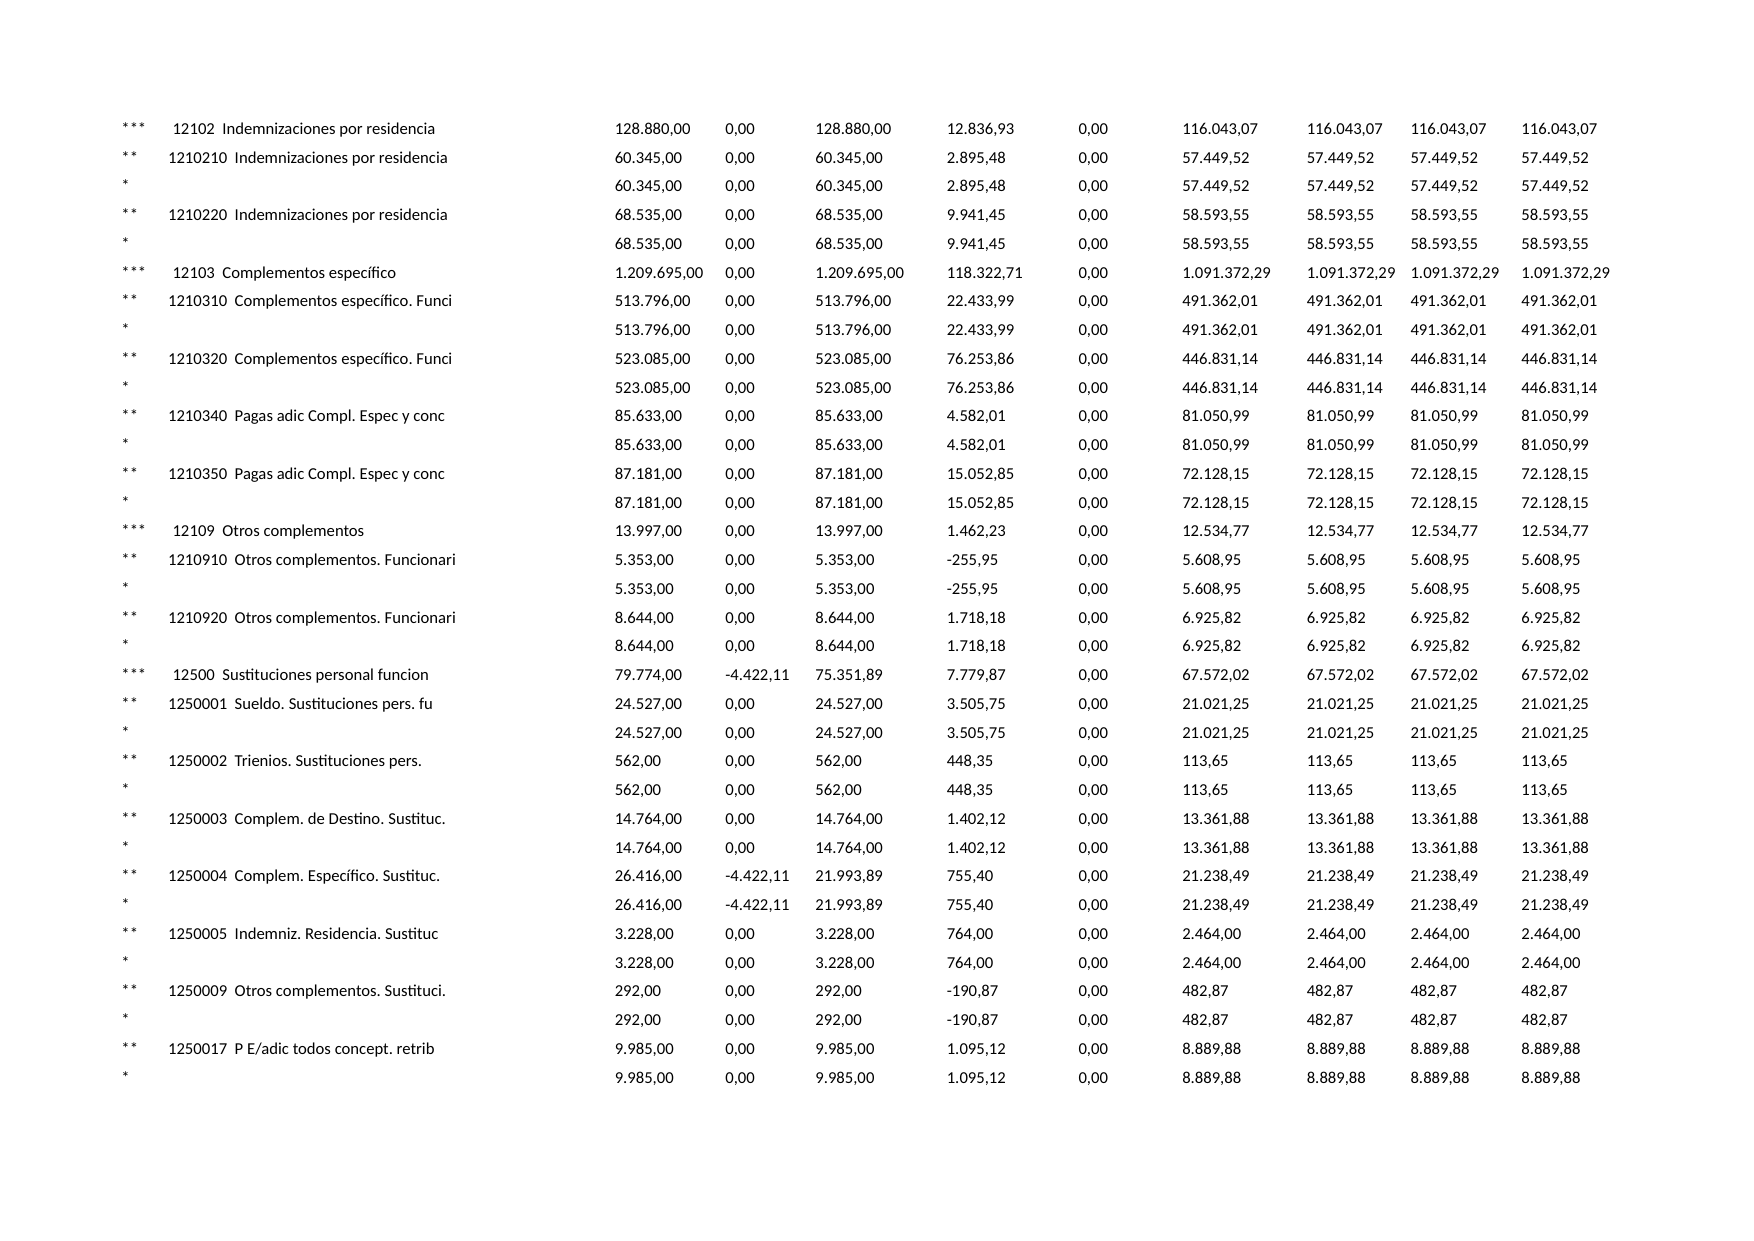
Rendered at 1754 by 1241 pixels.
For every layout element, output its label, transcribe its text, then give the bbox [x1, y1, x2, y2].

table_cell 5.608,95 [1407, 578, 1518, 607]
table_cell 15.052,85 [944, 492, 1075, 521]
table_cell 0,00 [1075, 1067, 1179, 1096]
table_cell ** 1210910 Otros complementos. Funcionari [118, 549, 611, 578]
table_cell 0,00 [722, 636, 812, 664]
table_cell 2.464,00 [1304, 952, 1407, 981]
table_cell 9.985,00 [812, 1067, 943, 1096]
table_cell 21.021,25 [1518, 722, 1636, 751]
table_cell 72.128,15 [1407, 492, 1518, 521]
table_cell 0,00 [1075, 348, 1179, 377]
table_cell ** 1250002 Trienios. Sustituciones pers. [118, 751, 611, 779]
table_cell 2.464,00 [1179, 923, 1303, 952]
table_cell 0,00 [722, 808, 812, 837]
table_cell 446.831,14 [1407, 348, 1518, 377]
table_cell ** 1210920 Otros complementos. Funcionari [118, 607, 611, 636]
table_cell * [118, 1009, 611, 1038]
table_cell 3.228,00 [611, 952, 722, 981]
table_cell 523.085,00 [812, 377, 943, 406]
table_cell 5.608,95 [1518, 578, 1636, 607]
table_cell 21.021,25 [1304, 693, 1407, 722]
table_cell 57.449,52 [1179, 176, 1303, 204]
table_cell 9.985,00 [611, 1038, 722, 1067]
table_cell 6.925,82 [1179, 607, 1303, 636]
table_cell 8.889,88 [1518, 1067, 1636, 1096]
table_cell 9.985,00 [812, 1038, 943, 1067]
table_cell 0,00 [1075, 406, 1179, 434]
table_cell * [118, 377, 611, 406]
table_cell * [118, 837, 611, 866]
table_cell 0,00 [722, 952, 812, 981]
table_cell 0,00 [1075, 434, 1179, 463]
table_cell 26.416,00 [611, 866, 722, 894]
table_cell 2.895,48 [944, 147, 1075, 176]
table_cell 87.181,00 [812, 463, 943, 492]
table_cell -4.422,11 [722, 866, 812, 894]
table_cell ** 1250005 Indemniz. Residencia. Sustituc [118, 923, 611, 952]
table_cell 85.633,00 [812, 434, 943, 463]
table_cell 1.718,18 [944, 607, 1075, 636]
table_cell 67.572,02 [1304, 664, 1407, 693]
table_cell ** 1250009 Otros complementos. Sustituci. [118, 981, 611, 1009]
table_cell 0,00 [1075, 607, 1179, 636]
table_cell 764,00 [944, 923, 1075, 952]
table_cell 6.925,82 [1179, 636, 1303, 664]
table_cell 57.449,52 [1407, 147, 1518, 176]
table_cell 764,00 [944, 952, 1075, 981]
table_cell -190,87 [944, 981, 1075, 1009]
table_cell 2.464,00 [1304, 923, 1407, 952]
table_cell 0,00 [1075, 1009, 1179, 1038]
table_cell 13.997,00 [812, 521, 943, 549]
table_cell ** 1250003 Complem. de Destino. Sustituc. [118, 808, 611, 837]
table_cell 0,00 [1075, 952, 1179, 981]
table_cell 0,00 [722, 233, 812, 262]
table_cell 5.608,95 [1407, 549, 1518, 578]
table_cell 113,65 [1179, 779, 1303, 808]
table_cell 0,00 [722, 837, 812, 866]
table_cell 60.345,00 [611, 147, 722, 176]
table_cell 491.362,01 [1407, 291, 1518, 319]
table_cell 755,40 [944, 894, 1075, 923]
table_cell 0,00 [722, 492, 812, 521]
table_cell 0,00 [1075, 319, 1179, 348]
table_cell 21.021,25 [1304, 722, 1407, 751]
table_cell * [118, 233, 611, 262]
table_cell 76.253,86 [944, 377, 1075, 406]
table_cell 0,00 [1075, 722, 1179, 751]
table_cell 0,00 [722, 262, 812, 291]
table_cell 482,87 [1304, 981, 1407, 1009]
table_cell 5.608,95 [1179, 549, 1303, 578]
table_cell 1.091.372,29 [1407, 262, 1518, 291]
table_cell 113,65 [1407, 751, 1518, 779]
table_cell 6.925,82 [1304, 636, 1407, 664]
table_cell 58.593,55 [1518, 233, 1636, 262]
table_cell -255,95 [944, 578, 1075, 607]
table_cell 21.238,49 [1179, 894, 1303, 923]
table_cell 57.449,52 [1304, 176, 1407, 204]
table_cell * [118, 722, 611, 751]
table_cell 1.402,12 [944, 837, 1075, 866]
table_cell 0,00 [1075, 463, 1179, 492]
table_cell 491.362,01 [1304, 291, 1407, 319]
table_cell 513.796,00 [611, 291, 722, 319]
table_cell 87.181,00 [611, 463, 722, 492]
table_cell 58.593,55 [1179, 233, 1303, 262]
table_cell 14.764,00 [611, 837, 722, 866]
table_cell 5.353,00 [812, 578, 943, 607]
table_cell 81.050,99 [1518, 406, 1636, 434]
table_cell 113,65 [1518, 779, 1636, 808]
table_cell 12.534,77 [1407, 521, 1518, 549]
table_cell 523.085,00 [812, 348, 943, 377]
table_cell 13.361,88 [1179, 837, 1303, 866]
table_cell 2.464,00 [1407, 952, 1518, 981]
table_cell 13.361,88 [1518, 808, 1636, 837]
table_cell 1.091.372,29 [1518, 262, 1636, 291]
table_cell 81.050,99 [1407, 434, 1518, 463]
table_cell 1.462,23 [944, 521, 1075, 549]
table_cell 5.608,95 [1304, 578, 1407, 607]
table_cell 79.774,00 [611, 664, 722, 693]
table_cell *** 12103 Complementos específico [118, 262, 611, 291]
table_cell 1.402,12 [944, 808, 1075, 837]
table_cell ** 1250017 P E/adic todos concept. retrib [118, 1038, 611, 1067]
table_cell 68.535,00 [611, 233, 722, 262]
table_cell 0,00 [1075, 176, 1179, 204]
table_cell 0,00 [1075, 147, 1179, 176]
table_cell -190,87 [944, 1009, 1075, 1038]
table_cell 128.880,00 [812, 118, 943, 147]
table_cell 513.796,00 [812, 319, 943, 348]
table_cell 58.593,55 [1407, 204, 1518, 233]
table_cell 8.889,88 [1179, 1067, 1303, 1096]
table_cell 0,00 [722, 118, 812, 147]
table_cell * [118, 1067, 611, 1096]
table_cell 0,00 [722, 291, 812, 319]
table_cell 0,00 [1075, 923, 1179, 952]
table_cell 0,00 [722, 348, 812, 377]
table_cell 12.534,77 [1179, 521, 1303, 549]
table_cell 72.128,15 [1179, 492, 1303, 521]
table_cell 21.238,49 [1304, 866, 1407, 894]
table_cell 58.593,55 [1407, 233, 1518, 262]
table_cell 8.889,88 [1407, 1067, 1518, 1096]
table_cell 491.362,01 [1304, 319, 1407, 348]
table_cell 72.128,15 [1304, 463, 1407, 492]
table_cell 1.718,18 [944, 636, 1075, 664]
table_cell -4.422,11 [722, 664, 812, 693]
table_cell 21.238,49 [1304, 894, 1407, 923]
table_cell 72.128,15 [1518, 492, 1636, 521]
table_cell 58.593,55 [1304, 233, 1407, 262]
table_cell 0,00 [722, 1067, 812, 1096]
table_cell 67.572,02 [1179, 664, 1303, 693]
table_cell 81.050,99 [1179, 406, 1303, 434]
table_cell 0,00 [722, 549, 812, 578]
table_cell 8.644,00 [611, 636, 722, 664]
table_cell 446.831,14 [1179, 348, 1303, 377]
table_cell 0,00 [1075, 693, 1179, 722]
table_cell 2.464,00 [1518, 952, 1636, 981]
table_cell 8.644,00 [812, 607, 943, 636]
table_cell ** 1210310 Complementos específico. Funci [118, 291, 611, 319]
table_cell 60.345,00 [611, 176, 722, 204]
table_cell ** 1250001 Sueldo. Sustituciones pers. fu [118, 693, 611, 722]
table_cell 0,00 [1075, 233, 1179, 262]
table_cell 446.831,14 [1518, 377, 1636, 406]
table_cell 15.052,85 [944, 463, 1075, 492]
table_cell 21.021,25 [1518, 693, 1636, 722]
table_cell 446.831,14 [1179, 377, 1303, 406]
table_cell 0,00 [722, 1009, 812, 1038]
table_cell 8.644,00 [812, 636, 943, 664]
table_cell 87.181,00 [611, 492, 722, 521]
table_cell 0,00 [722, 463, 812, 492]
table_cell 446.831,14 [1407, 377, 1518, 406]
table_cell 5.608,95 [1304, 549, 1407, 578]
table_cell 0,00 [1075, 894, 1179, 923]
table_cell 491.362,01 [1179, 319, 1303, 348]
table_cell 0,00 [722, 147, 812, 176]
table_cell 8.889,88 [1179, 1038, 1303, 1067]
table_cell * [118, 176, 611, 204]
table_cell 68.535,00 [812, 233, 943, 262]
table_cell 0,00 [1075, 981, 1179, 1009]
table_cell 9.941,45 [944, 233, 1075, 262]
table_cell 0,00 [722, 434, 812, 463]
table_cell ** 1210320 Complementos específico. Funci [118, 348, 611, 377]
table_cell 482,87 [1407, 1009, 1518, 1038]
table_cell 0,00 [1075, 521, 1179, 549]
table_cell 14.764,00 [812, 808, 943, 837]
table_cell 58.593,55 [1179, 204, 1303, 233]
table_cell 513.796,00 [611, 319, 722, 348]
table_cell * [118, 434, 611, 463]
table_cell 113,65 [1179, 751, 1303, 779]
table_cell *** 12102 Indemnizaciones por residencia [118, 118, 611, 147]
table_cell 21.993,89 [812, 894, 943, 923]
table_cell 523.085,00 [611, 377, 722, 406]
table_cell 2.464,00 [1407, 923, 1518, 952]
table_cell 72.128,15 [1179, 463, 1303, 492]
table_cell 562,00 [812, 779, 943, 808]
table_cell 0,00 [722, 521, 812, 549]
table_cell 3.505,75 [944, 722, 1075, 751]
table_cell 81.050,99 [1407, 406, 1518, 434]
table_cell 57.449,52 [1518, 176, 1636, 204]
table_cell 446.831,14 [1518, 348, 1636, 377]
table_cell 0,00 [722, 751, 812, 779]
table_cell 0,00 [722, 779, 812, 808]
table_cell 0,00 [722, 693, 812, 722]
table_cell 21.238,49 [1518, 866, 1636, 894]
table_cell 26.416,00 [611, 894, 722, 923]
table_cell 448,35 [944, 751, 1075, 779]
table_cell * [118, 952, 611, 981]
table_cell 8.889,88 [1304, 1067, 1407, 1096]
table_cell 8.889,88 [1518, 1038, 1636, 1067]
table_cell * [118, 578, 611, 607]
table_cell 24.527,00 [611, 693, 722, 722]
table_cell 0,00 [1075, 751, 1179, 779]
table_cell 60.345,00 [812, 176, 943, 204]
table_cell 3.228,00 [812, 923, 943, 952]
table_cell 4.582,01 [944, 406, 1075, 434]
table_cell 1.091.372,29 [1304, 262, 1407, 291]
table_cell 67.572,02 [1518, 664, 1636, 693]
table_cell 24.527,00 [812, 693, 943, 722]
table_cell 6.925,82 [1518, 636, 1636, 664]
table_cell 57.449,52 [1179, 147, 1303, 176]
table_cell 482,87 [1304, 1009, 1407, 1038]
table_cell 491.362,01 [1179, 291, 1303, 319]
table_cell 0,00 [1075, 492, 1179, 521]
table_cell 482,87 [1179, 981, 1303, 1009]
table_cell 21.021,25 [1407, 693, 1518, 722]
table_cell 21.238,49 [1518, 894, 1636, 923]
table_cell 14.764,00 [611, 808, 722, 837]
table_cell -255,95 [944, 549, 1075, 578]
table_cell 562,00 [812, 751, 943, 779]
table_cell 85.633,00 [611, 406, 722, 434]
table_cell 562,00 [611, 751, 722, 779]
table_cell 21.238,49 [1407, 894, 1518, 923]
table_cell 58.593,55 [1518, 204, 1636, 233]
table_cell 72.128,15 [1304, 492, 1407, 521]
table_cell 12.534,77 [1304, 521, 1407, 549]
table_cell 116.043,07 [1407, 118, 1518, 147]
table_cell 85.633,00 [812, 406, 943, 434]
table_cell 0,00 [722, 1038, 812, 1067]
table_cell 116.043,07 [1518, 118, 1636, 147]
table_cell 8.889,88 [1407, 1038, 1518, 1067]
table_cell 13.361,88 [1179, 808, 1303, 837]
table_cell 21.021,25 [1179, 722, 1303, 751]
table_cell 446.831,14 [1304, 348, 1407, 377]
table_cell 562,00 [611, 779, 722, 808]
table_cell 0,00 [1075, 837, 1179, 866]
table_cell 292,00 [611, 981, 722, 1009]
table_cell 24.527,00 [611, 722, 722, 751]
table_cell 0,00 [1075, 578, 1179, 607]
table_cell 22.433,99 [944, 319, 1075, 348]
table_cell 0,00 [722, 722, 812, 751]
table_cell 0,00 [722, 377, 812, 406]
table_cell 292,00 [812, 1009, 943, 1038]
table_cell 6.925,82 [1407, 607, 1518, 636]
table_cell 113,65 [1304, 779, 1407, 808]
table_cell 13.361,88 [1407, 808, 1518, 837]
table_cell ** 1210340 Pagas adic Compl. Espec y conc [118, 406, 611, 434]
table_cell 67.572,02 [1407, 664, 1518, 693]
table_cell 87.181,00 [812, 492, 943, 521]
table_cell 0,00 [722, 319, 812, 348]
table_cell 5.353,00 [611, 549, 722, 578]
table_cell 0,00 [1075, 204, 1179, 233]
table_cell 513.796,00 [812, 291, 943, 319]
table_cell 755,40 [944, 866, 1075, 894]
table_cell *** 12500 Sustituciones personal funcion [118, 664, 611, 693]
table_cell 57.449,52 [1304, 147, 1407, 176]
table_cell 113,65 [1518, 751, 1636, 779]
table_cell 13.361,88 [1407, 837, 1518, 866]
table_cell 491.362,01 [1518, 291, 1636, 319]
table_cell 58.593,55 [1304, 204, 1407, 233]
table_cell 482,87 [1518, 981, 1636, 1009]
table_cell 2.464,00 [1518, 923, 1636, 952]
table_cell 0,00 [1075, 549, 1179, 578]
table_cell 2.464,00 [1179, 952, 1303, 981]
table_cell 118.322,71 [944, 262, 1075, 291]
table_cell 1.209.695,00 [812, 262, 943, 291]
table_cell 12.534,77 [1518, 521, 1636, 549]
table_cell 57.449,52 [1518, 147, 1636, 176]
table_cell 5.608,95 [1179, 578, 1303, 607]
table_cell 21.021,25 [1179, 693, 1303, 722]
table_cell 113,65 [1304, 751, 1407, 779]
table_cell 72.128,15 [1407, 463, 1518, 492]
table_cell 1.209.695,00 [611, 262, 722, 291]
table_cell 21.021,25 [1407, 722, 1518, 751]
table_cell 6.925,82 [1518, 607, 1636, 636]
table_cell 482,87 [1407, 981, 1518, 1009]
table_cell 292,00 [812, 981, 943, 1009]
table_cell 68.535,00 [611, 204, 722, 233]
table_cell 446.831,14 [1304, 377, 1407, 406]
table_cell 21.238,49 [1179, 866, 1303, 894]
table_cell 0,00 [722, 578, 812, 607]
table_cell 6.925,82 [1304, 607, 1407, 636]
table_cell 13.997,00 [611, 521, 722, 549]
table_cell 60.345,00 [812, 147, 943, 176]
table_cell 491.362,01 [1518, 319, 1636, 348]
table_cell 81.050,99 [1179, 434, 1303, 463]
table_cell 24.527,00 [812, 722, 943, 751]
table_cell 7.779,87 [944, 664, 1075, 693]
table_cell 3.228,00 [611, 923, 722, 952]
table_cell 68.535,00 [812, 204, 943, 233]
table_cell 13.361,88 [1304, 808, 1407, 837]
table_cell 2.895,48 [944, 176, 1075, 204]
table_cell 57.449,52 [1407, 176, 1518, 204]
table_cell 0,00 [1075, 779, 1179, 808]
table_cell 5.353,00 [812, 549, 943, 578]
table_cell 13.361,88 [1518, 837, 1636, 866]
table_cell 3.228,00 [812, 952, 943, 981]
table_cell 13.361,88 [1304, 837, 1407, 866]
table_cell 22.433,99 [944, 291, 1075, 319]
table_cell 0,00 [722, 406, 812, 434]
table_cell 6.925,82 [1407, 636, 1518, 664]
table_cell 116.043,07 [1304, 118, 1407, 147]
table_cell ** 1210210 Indemnizaciones por residencia [118, 147, 611, 176]
table_cell 72.128,15 [1518, 463, 1636, 492]
table_cell 76.253,86 [944, 348, 1075, 377]
table_cell 5.353,00 [611, 578, 722, 607]
table_cell ** 1210220 Indemnizaciones por residencia [118, 204, 611, 233]
table_cell -4.422,11 [722, 894, 812, 923]
table_cell 116.043,07 [1179, 118, 1303, 147]
table_cell 491.362,01 [1407, 319, 1518, 348]
table_cell 0,00 [1075, 1038, 1179, 1067]
table_cell 128.880,00 [611, 118, 722, 147]
table_cell 448,35 [944, 779, 1075, 808]
table_cell 81.050,99 [1518, 434, 1636, 463]
table_cell 292,00 [611, 1009, 722, 1038]
table_cell ** 1250004 Complem. Específico. Sustituc. [118, 866, 611, 894]
table_cell 9.985,00 [611, 1067, 722, 1096]
table_cell 9.941,45 [944, 204, 1075, 233]
table_cell * [118, 319, 611, 348]
table_cell 5.608,95 [1518, 549, 1636, 578]
table_cell * [118, 779, 611, 808]
table_cell 0,00 [1075, 118, 1179, 147]
table_cell 0,00 [1075, 664, 1179, 693]
table_cell 482,87 [1518, 1009, 1636, 1038]
table_cell 1.095,12 [944, 1038, 1075, 1067]
table_cell 113,65 [1407, 779, 1518, 808]
table_cell 0,00 [722, 607, 812, 636]
table_cell * [118, 492, 611, 521]
table_cell 0,00 [722, 923, 812, 952]
table_cell 0,00 [1075, 377, 1179, 406]
table_cell 0,00 [722, 204, 812, 233]
table_cell 21.993,89 [812, 866, 943, 894]
table_cell * [118, 636, 611, 664]
table_cell 85.633,00 [611, 434, 722, 463]
table_cell 3.505,75 [944, 693, 1075, 722]
table_cell 21.238,49 [1407, 866, 1518, 894]
table_cell 1.095,12 [944, 1067, 1075, 1096]
table_cell 523.085,00 [611, 348, 722, 377]
table_cell * [118, 894, 611, 923]
table_cell 8.889,88 [1304, 1038, 1407, 1067]
table_cell 0,00 [1075, 291, 1179, 319]
table_cell 4.582,01 [944, 434, 1075, 463]
table_cell 0,00 [1075, 808, 1179, 837]
table_cell 482,87 [1179, 1009, 1303, 1038]
table_cell 0,00 [722, 176, 812, 204]
table_cell ** 1210350 Pagas adic Compl. Espec y conc [118, 463, 611, 492]
table_cell 8.644,00 [611, 607, 722, 636]
table_cell 0,00 [1075, 636, 1179, 664]
table_cell 0,00 [1075, 262, 1179, 291]
table_cell 75.351,89 [812, 664, 943, 693]
table_cell *** 12109 Otros complementos [118, 521, 611, 549]
table_cell 0,00 [1075, 866, 1179, 894]
table_cell 81.050,99 [1304, 434, 1407, 463]
table_cell 0,00 [722, 981, 812, 1009]
table_cell 81.050,99 [1304, 406, 1407, 434]
table_cell 1.091.372,29 [1179, 262, 1303, 291]
table_cell 14.764,00 [812, 837, 943, 866]
table_cell 12.836,93 [944, 118, 1075, 147]
